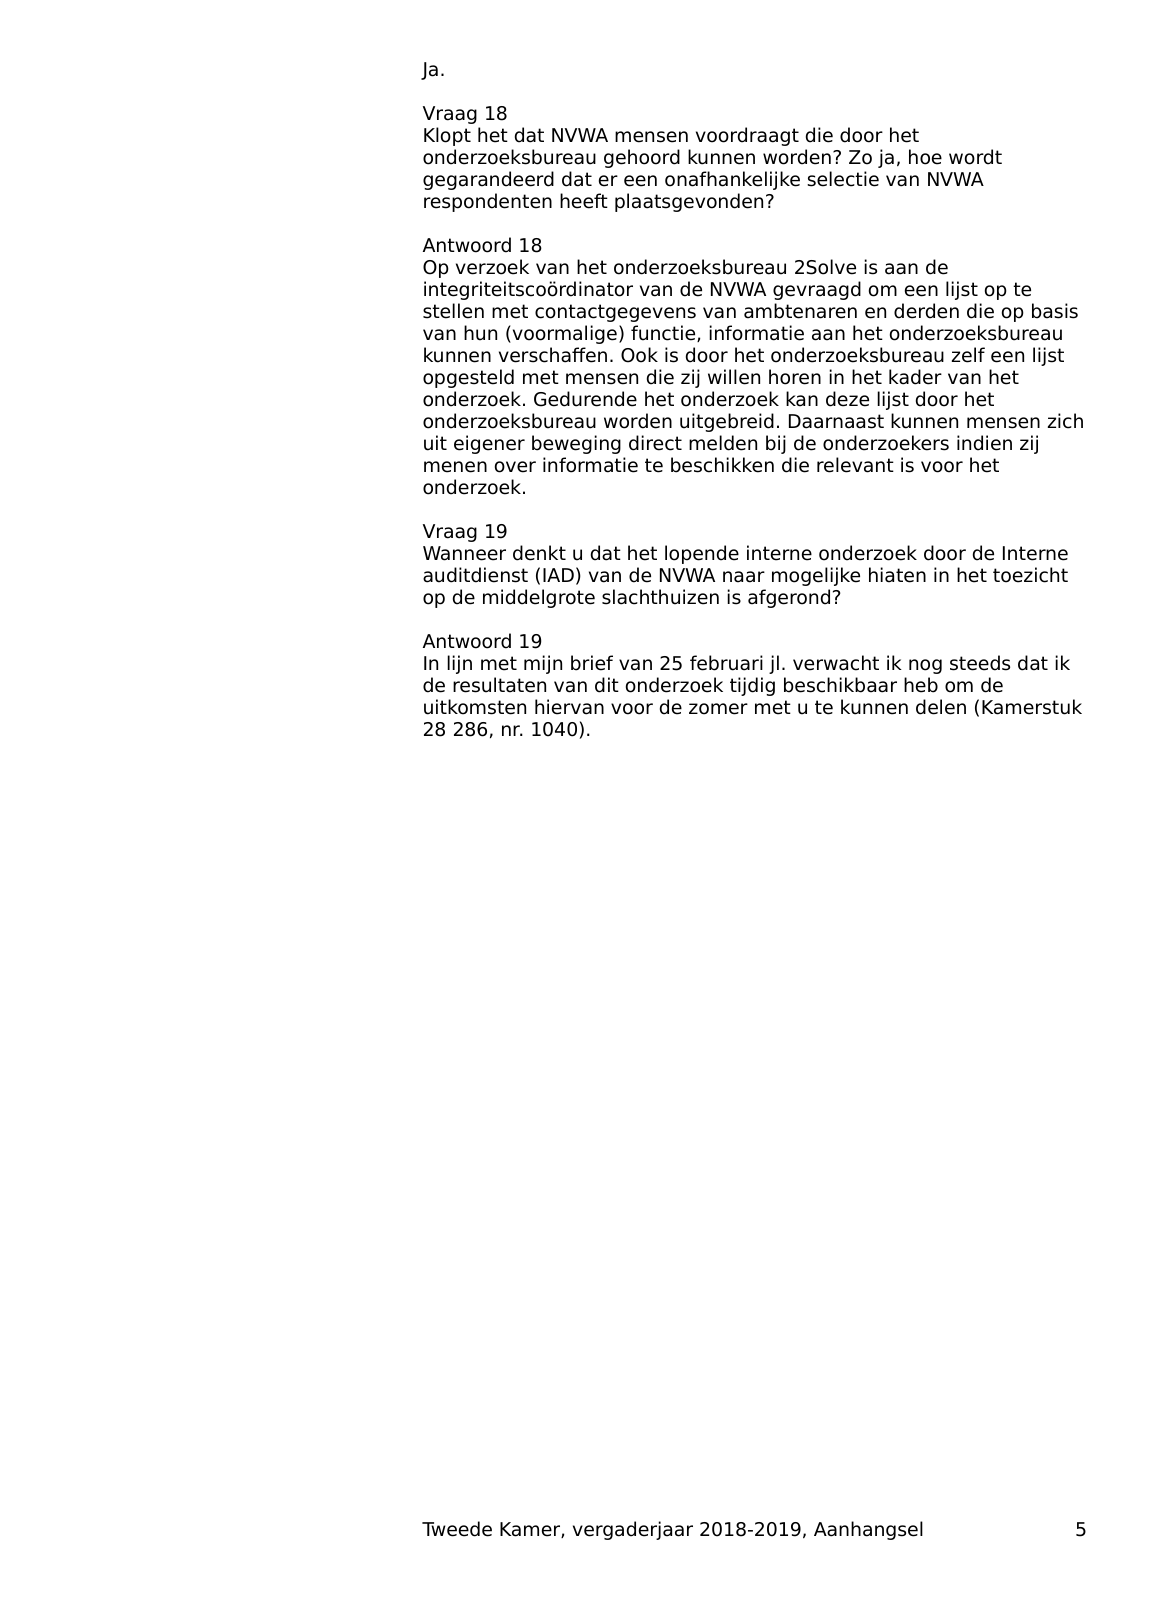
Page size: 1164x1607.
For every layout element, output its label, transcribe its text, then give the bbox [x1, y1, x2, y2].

text Klopt het dat NVWA mensen voordraagt die door het onderzoeksbureau gehoord kunnen worden? Zo ja, hoe wordt gegarandeerd dat er een onafhankelijke selectie van NVWA respondenten heeft plaatsgevonden? [422, 125, 1087, 213]
text In lijn met mijn brief van 25 februari jl. verwacht ik nog steeds dat ik de resultaten van dit onderzoek tijdig beschikbaar heb om de uitkomsten hiervan voor de zomer met u te kunnen delen (Kamerstuk 28 286, nr. 1040). [422, 653, 1087, 741]
text Antwoord 19 [422, 631, 1087, 653]
text Wanneer denkt u dat het lopende interne onderzoek door de Interne auditdienst (IAD) van de NVWA naar mogelijke hiaten in het toezicht op de middelgrote slachthuizen is afgerond? [422, 543, 1087, 609]
text Vraag 19 [422, 521, 1087, 543]
text Vraag 18 [422, 103, 1087, 125]
text Ja. [422, 59, 1087, 81]
text Op verzoek van het onderzoeksbureau 2Solve is aan de integriteitscoördinator van de NVWA gevraagd om een lijst op te stellen met contactgegevens van ambtenaren en derden die op basis van hun (voormalige) functie, informatie aan het onderzoeksbureau kunnen verschaffen. Ook is door het onderzoeksbureau zelf een lijst opgesteld met mensen die zij willen horen in het kader van het onderzoek. Gedurende het onderzoek kan deze lijst door het onderzoeksbureau worden uitgebreid. Daarnaast kunnen mensen zich uit eigener beweging direct melden bij de onderzoekers indien zij menen over informatie te beschikken die relevant is voor het onderzoek. [422, 257, 1087, 499]
text Antwoord 18 [422, 235, 1087, 257]
